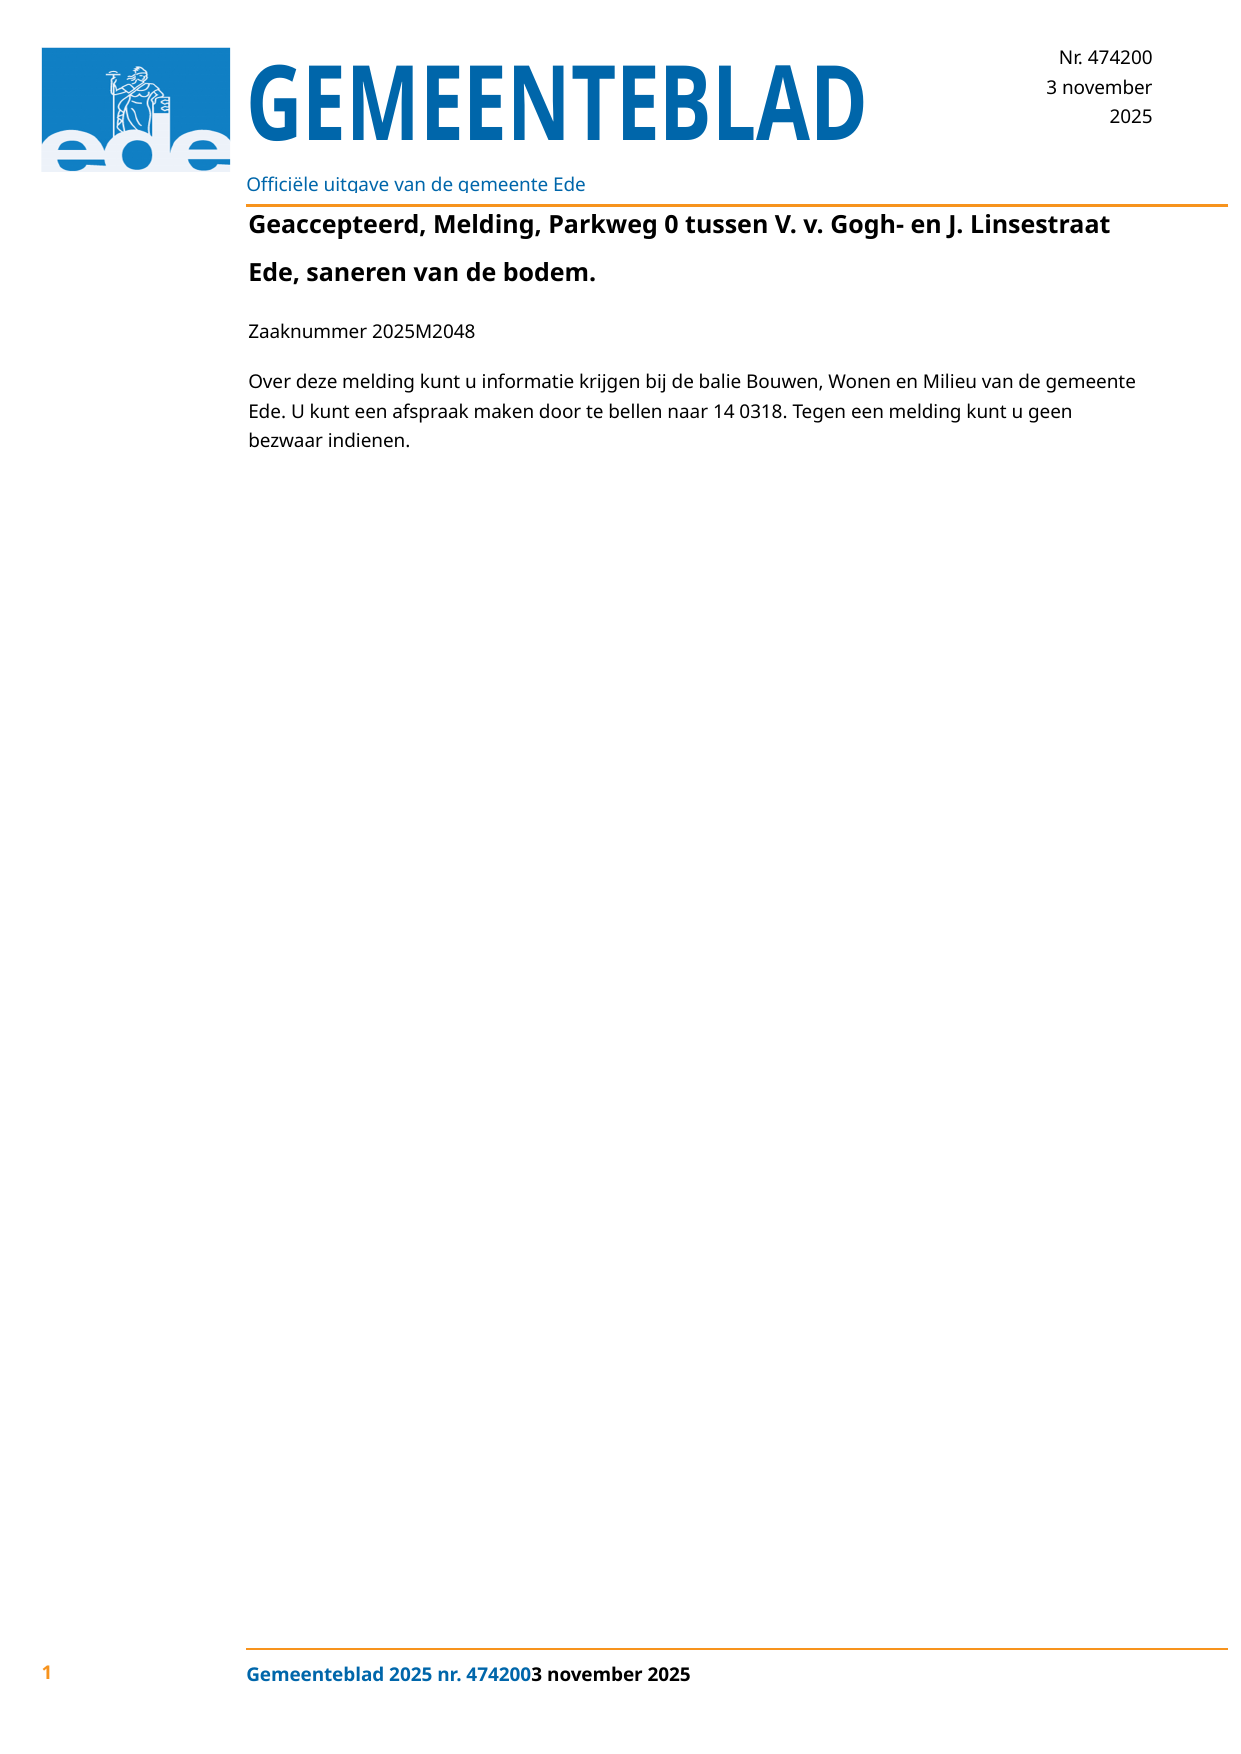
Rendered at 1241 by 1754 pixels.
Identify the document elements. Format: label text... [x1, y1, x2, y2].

text Over deze melding kunt u informatie krijgen bij de balie Bouwen, Wonen en Milieu van de gemeente Ede. U kunt een afspraak maken door te bellen naar 14 0318. Tegen een melding kunt u geen bezwaar indienen. [248, 368, 1152, 453]
picture [41, 47, 231, 172]
text Geaccepteerd, Melding, Parkweg 0 tussen V. v. Gogh- en J. Linsestraat Ede, saneren van de bodem. [248, 207, 1152, 288]
text Zaaknummer 2025M2048 [248, 318, 1152, 344]
